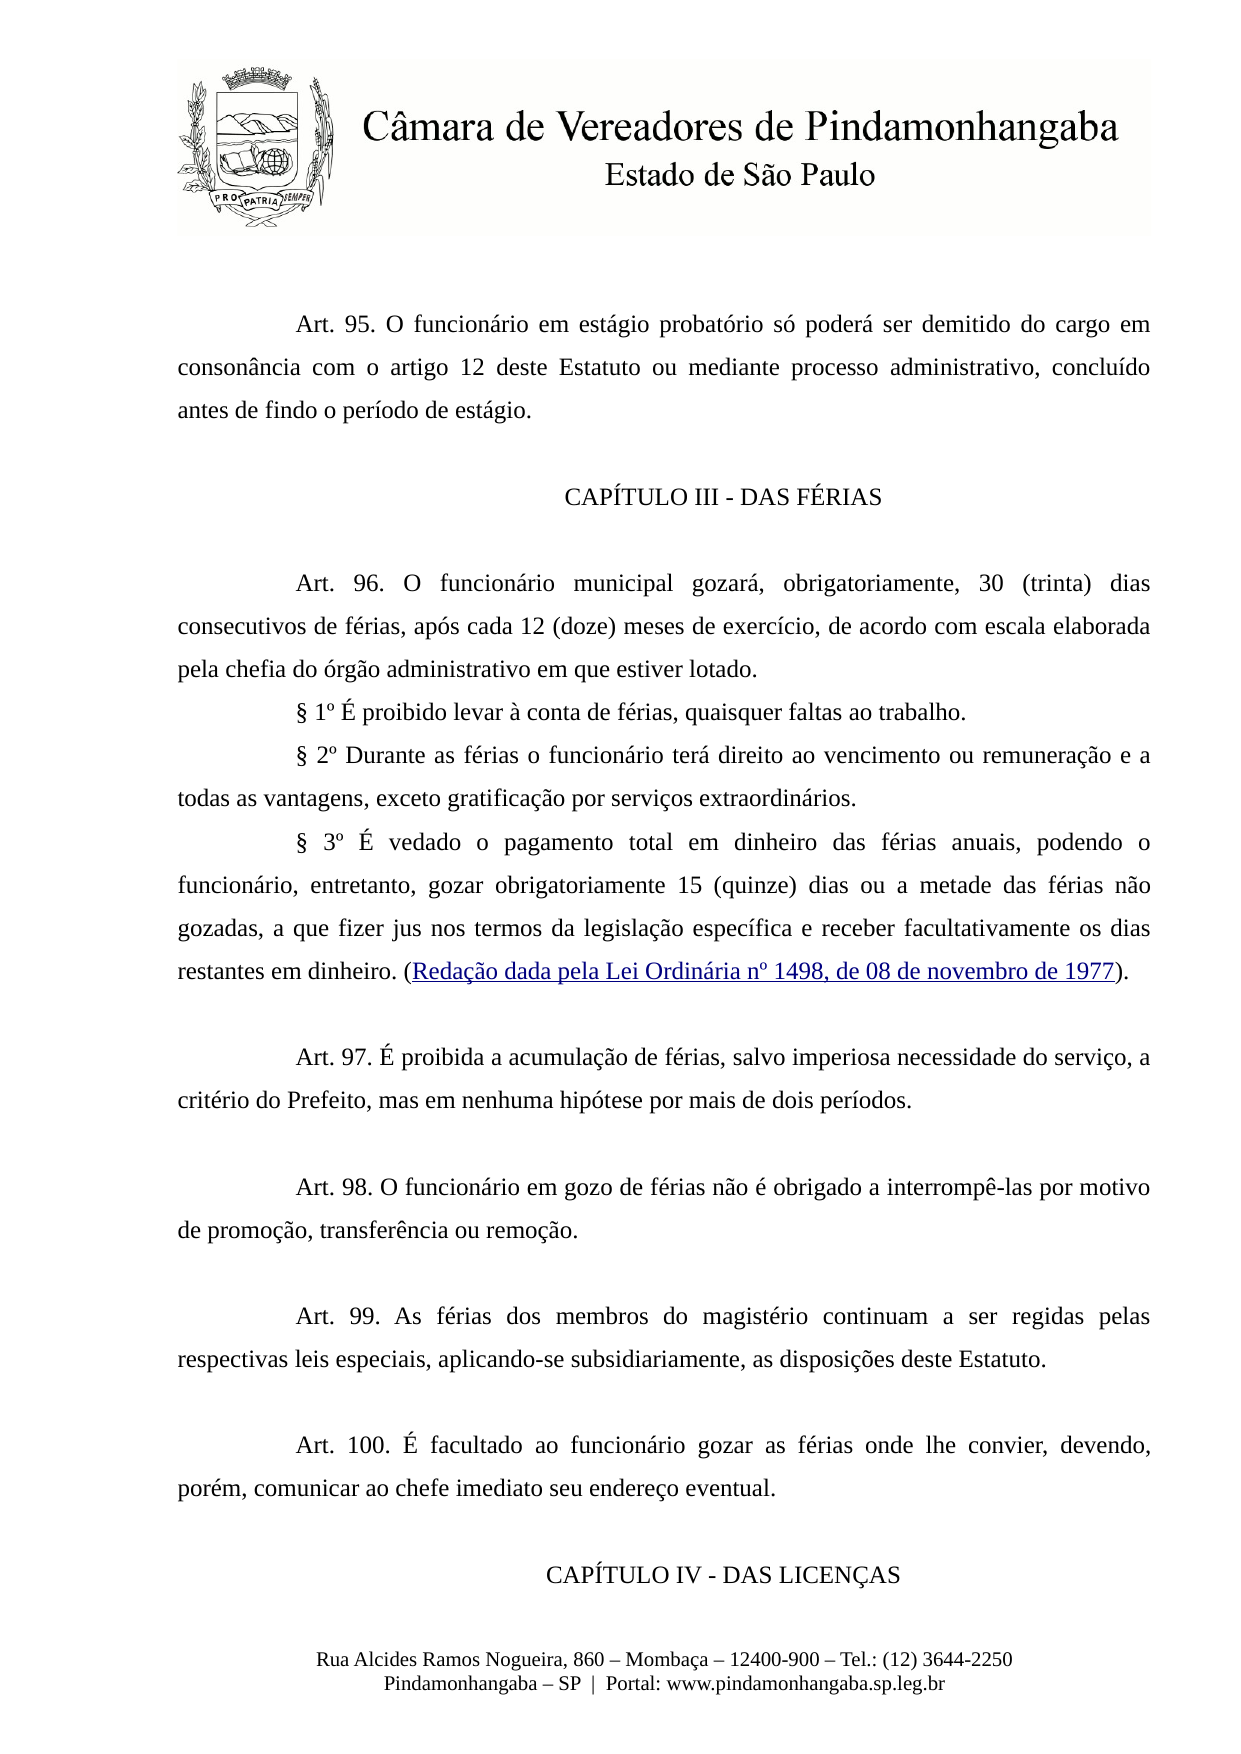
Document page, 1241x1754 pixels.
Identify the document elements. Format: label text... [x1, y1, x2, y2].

text Art. 100. É facultado ao funcionário gozar as férias onde lhe convier, devendo, porém, comunicar ao chefe imediato seu endereço eventual. [177, 1430, 1152, 1502]
text CAPÍTULO III - DAS FÉRIAS [177, 482, 1152, 510]
text Art. 95. O funcionário em estágio probatório só poderá ser demitido do cargo em consonância com o artigo 12 deste Estatuto ou mediante processo administrativo, concluído antes de findo o período de estágio. [177, 309, 1152, 424]
text § 2º Durante as férias o funcionário terá direito ao vencimento ou remuneração e a todas as vantagens, exceto gratificação por serviços extraordinários. [177, 740, 1152, 812]
text § 3º É vedado o pagamento total em dinheiro das férias anuais, podendo o funcionário, entretanto, gozar obrigatoriamente 15 (quinze) dias ou a metade das férias não gozadas, a que fizer jus nos termos da legislação específica e receber facultativamente os dias restantes em dinheiro. (Redação dada pela Lei Ordinária nº 1498, de 08 de novembro de 1977). [177, 827, 1152, 985]
text Art. 99. As férias dos membros do magistério continuam a ser regidas pelas respectivas leis especiais, aplicando-se subsidiariamente, as disposições deste Estatuto. [177, 1301, 1152, 1373]
text Art. 97. É proibida a acumulação de férias, salvo imperiosa necessidade do serviço, a critério do Prefeito, mas em nenhuma hipótese por mais de dois períodos. [177, 1042, 1152, 1114]
text Art. 96. O funcionário municipal gozará, obrigatoriamente, 30 (trinta) dias consecutivos de férias, após cada 12 (doze) meses de exercício, de acordo com escala elaborada pela chefia do órgão administrativo em que estiver lotado. [177, 568, 1152, 683]
text CAPÍTULO IV - DAS LICENÇAS [177, 1560, 1152, 1588]
text Art. 98. O funcionário em gozo de férias não é obrigado a interrompê-las por motivo de promoção, transferência ou remoção. [177, 1172, 1152, 1243]
picture [177, 59, 1152, 236]
text § 1º É proibido levar à conta de férias, quaisquer faltas ao trabalho. [177, 697, 1152, 726]
